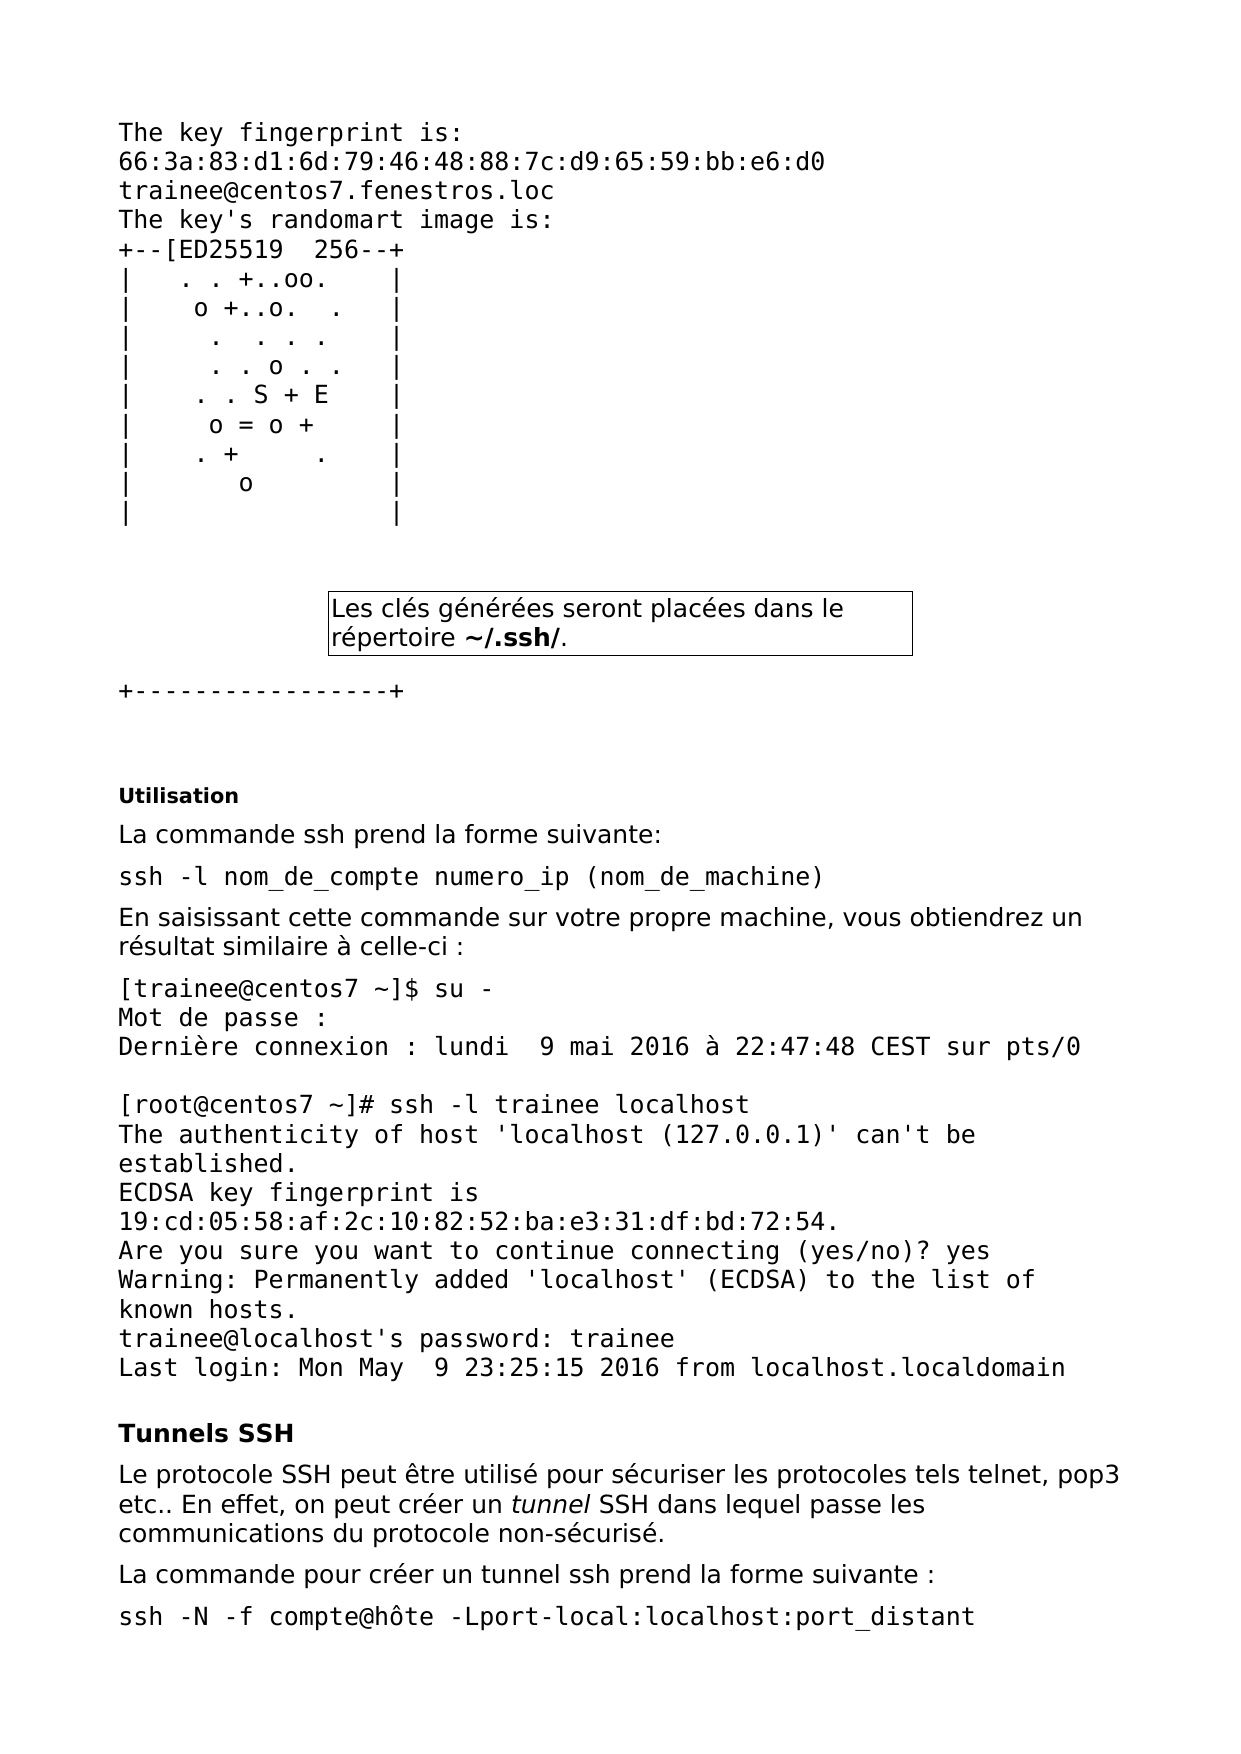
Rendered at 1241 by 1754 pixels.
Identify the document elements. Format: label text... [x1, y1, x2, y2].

subtitle Utilisation [118, 784, 1122, 808]
text La commande ssh prend la forme suivante: [118, 821, 1122, 850]
text The key fingerprint is: 66:3a:83:d1:6d:79:46:48:88:7c:d9:65:59:bb:e6:d0 trainee@centos7.fenestros.loc The key's randomart image is: +--[ED25519 256--+ | . . +..oo. | | o +..o. . | | . . . . | | . . o . . | | . . S + E | | o = o + | | . + . | | o | | | +-----------------+ [118, 118, 1122, 705]
subtitle Tunnels SSH [118, 1419, 1122, 1448]
text En saisissant cette commande sur votre propre machine, vous obtiendrez un résultat similaire à celle-ci : [118, 903, 1122, 961]
text ssh -l nom_de_compte numero_ip (nom_de_machine) [118, 862, 1122, 891]
text ssh -N -f compte@hôte -Lport-local:localhost:port_distant [118, 1602, 1122, 1632]
text [trainee@centos7 ~]$ su - Mot de passe : Dernière connexion : lundi 9 mai 2016 à 22:47:48 CEST sur pts/0 [root@centos7 ~]# ssh -l trainee localhost The authenticity of host 'localhost (127.0.0.1)' can't be established. ECDSA key fingerprint is 19:cd:05:58:af:2c:10:82:52:ba:e3:31:df:bd:72:54. Are you sure you want to continue connecting (yes/no)? yes Warning: Permanently added 'localhost' (ECDSA) to the list of known hosts. trainee@localhost's password: trainee Last login: Mon May 9 23:25:15 2016 from localhost.localdomain [118, 974, 1122, 1382]
table_header Les clés générées seront placées dans le répertoire ~/.ssh/. [329, 592, 912, 655]
text La commande pour créer un tunnel ssh prend la forme suivante : [118, 1561, 1122, 1590]
text Le protocole SSH peut être utilisé pour sécuriser les protocoles tels telnet, pop3 etc.. En effet, on peut créer un tunnel SSH dans lequel passe les communications du protocole non-sécurisé. [118, 1461, 1122, 1548]
